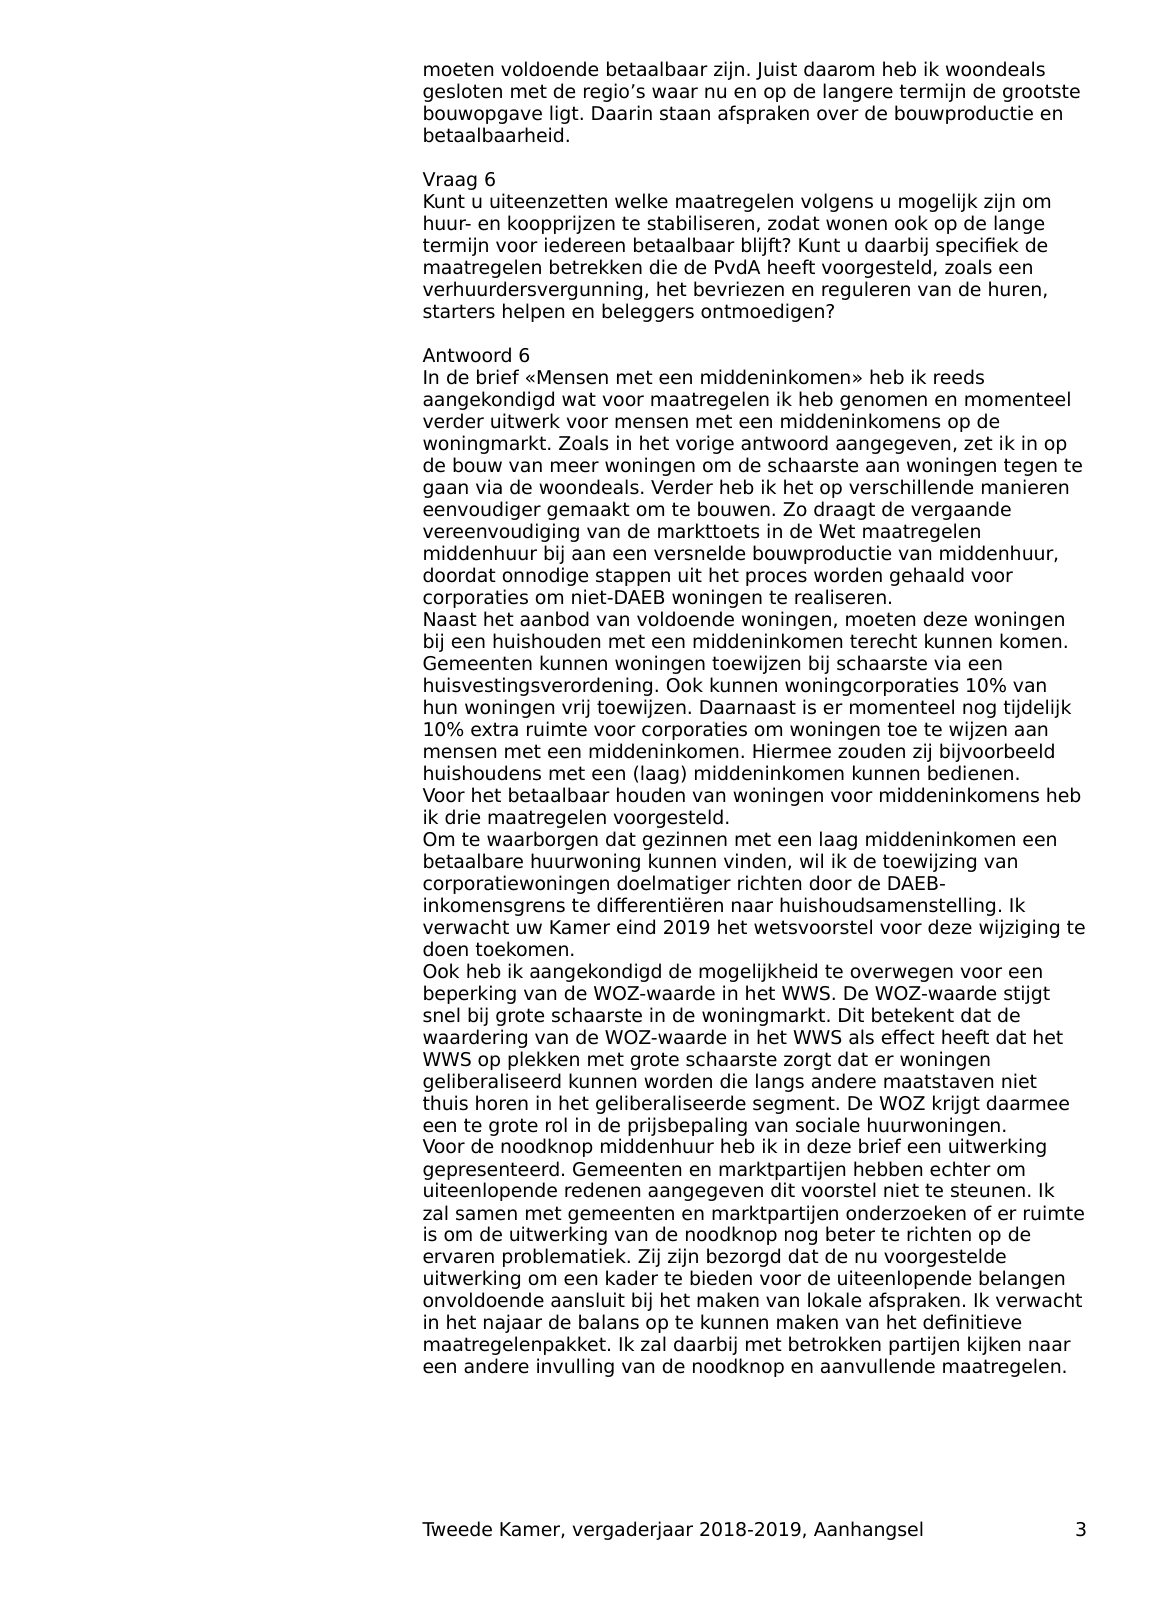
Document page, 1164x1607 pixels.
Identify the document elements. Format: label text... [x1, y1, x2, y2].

text Om te waarborgen dat gezinnen met een laag middeninkomen een betaalbare huurwoning kunnen vinden, wil ik de toewijzing van corporatiewoningen doelmatiger richten door de DAEB-inkomensgrens te differentiëren naar huishoudsamenstelling. Ik verwacht uw Kamer eind 2019 het wetsvoorstel voor deze wijziging te doen toekomen. [422, 829, 1087, 961]
text Kunt u uiteenzetten welke maatregelen volgens u mogelijk zijn om huur- en koopprijzen te stabiliseren, zodat wonen ook op de lange termijn voor iedereen betaalbaar blijft? Kunt u daarbij specifiek de maatregelen betrekken die de PvdA heeft voorgesteld, zoals een verhuurdersvergunning, het bevriezen en reguleren van de huren, starters helpen en beleggers ontmoedigen? [422, 191, 1087, 323]
text Vraag 6 [422, 169, 1087, 191]
text Voor het betaalbaar houden van woningen voor middeninkomens heb ik drie maatregelen voorgesteld. [422, 785, 1087, 829]
text Antwoord 6 [422, 345, 1087, 367]
text In de brief «Mensen met een middeninkomen» heb ik reeds aangekondigd wat voor maatregelen ik heb genomen en momenteel verder uitwerk voor mensen met een middeninkomens op de woningmarkt. Zoals in het vorige antwoord aangegeven, zet ik in op de bouw van meer woningen om de schaarste aan woningen tegen te gaan via de woondeals. Verder heb ik het op verschillende manieren eenvoudiger gemaakt om te bouwen. Zo draagt de vergaande vereenvoudiging van de markttoets in de Wet maatregelen middenhuur bij aan een versnelde bouwproductie van middenhuur, doordat onnodige stappen uit het proces worden gehaald voor corporaties om niet-DAEB woningen te realiseren. [422, 367, 1087, 609]
text moeten voldoende betaalbaar zijn. Juist daarom heb ik woondeals gesloten met de regio’s waar nu en op de langere termijn de grootste bouwopgave ligt. Daarin staan afspraken over de bouwproductie en betaalbaarheid. [422, 59, 1087, 147]
text Naast het aanbod van voldoende woningen, moeten deze woningen bij een huishouden met een middeninkomen terecht kunnen komen. Gemeenten kunnen woningen toewijzen bij schaarste via een huisvestingsverordening. Ook kunnen woningcorporaties 10% van hun woningen vrij toewijzen. Daarnaast is er momenteel nog tijdelijk 10% extra ruimte voor corporaties om woningen toe te wijzen aan mensen met een middeninkomen. Hiermee zouden zij bijvoorbeeld huishoudens met een (laag) middeninkomen kunnen bedienen. [422, 609, 1087, 785]
text Voor de noodknop middenhuur heb ik in deze brief een uitwerking gepresenteerd. Gemeenten en marktpartijen hebben echter om uiteenlopende redenen aangegeven dit voorstel niet te steunen. Ik zal samen met gemeenten en marktpartijen onderzoeken of er ruimte is om de uitwerking van de noodknop nog beter te richten op de ervaren problematiek. Zij zijn bezorgd dat de nu voorgestelde uitwerking om een kader te bieden voor de uiteenlopende belangen onvoldoende aansluit bij het maken van lokale afspraken. Ik verwacht in het najaar de balans op te kunnen maken van het definitieve maatregelenpakket. Ik zal daarbij met betrokken partijen kijken naar een andere invulling van de noodknop en aanvullende maatregelen. [422, 1136, 1087, 1378]
text Ook heb ik aangekondigd de mogelijkheid te overwegen voor een beperking van de WOZ-waarde in het WWS. De WOZ-waarde stijgt snel bij grote schaarste in de woningmarkt. Dit betekent dat de waardering van de WOZ-waarde in het WWS als effect heeft dat het WWS op plekken met grote schaarste zorgt dat er woningen geliberaliseerd kunnen worden die langs andere maatstaven niet thuis horen in het geliberaliseerde segment. De WOZ krijgt daarmee een te grote rol in de prijsbepaling van sociale huurwoningen. [422, 961, 1087, 1136]
